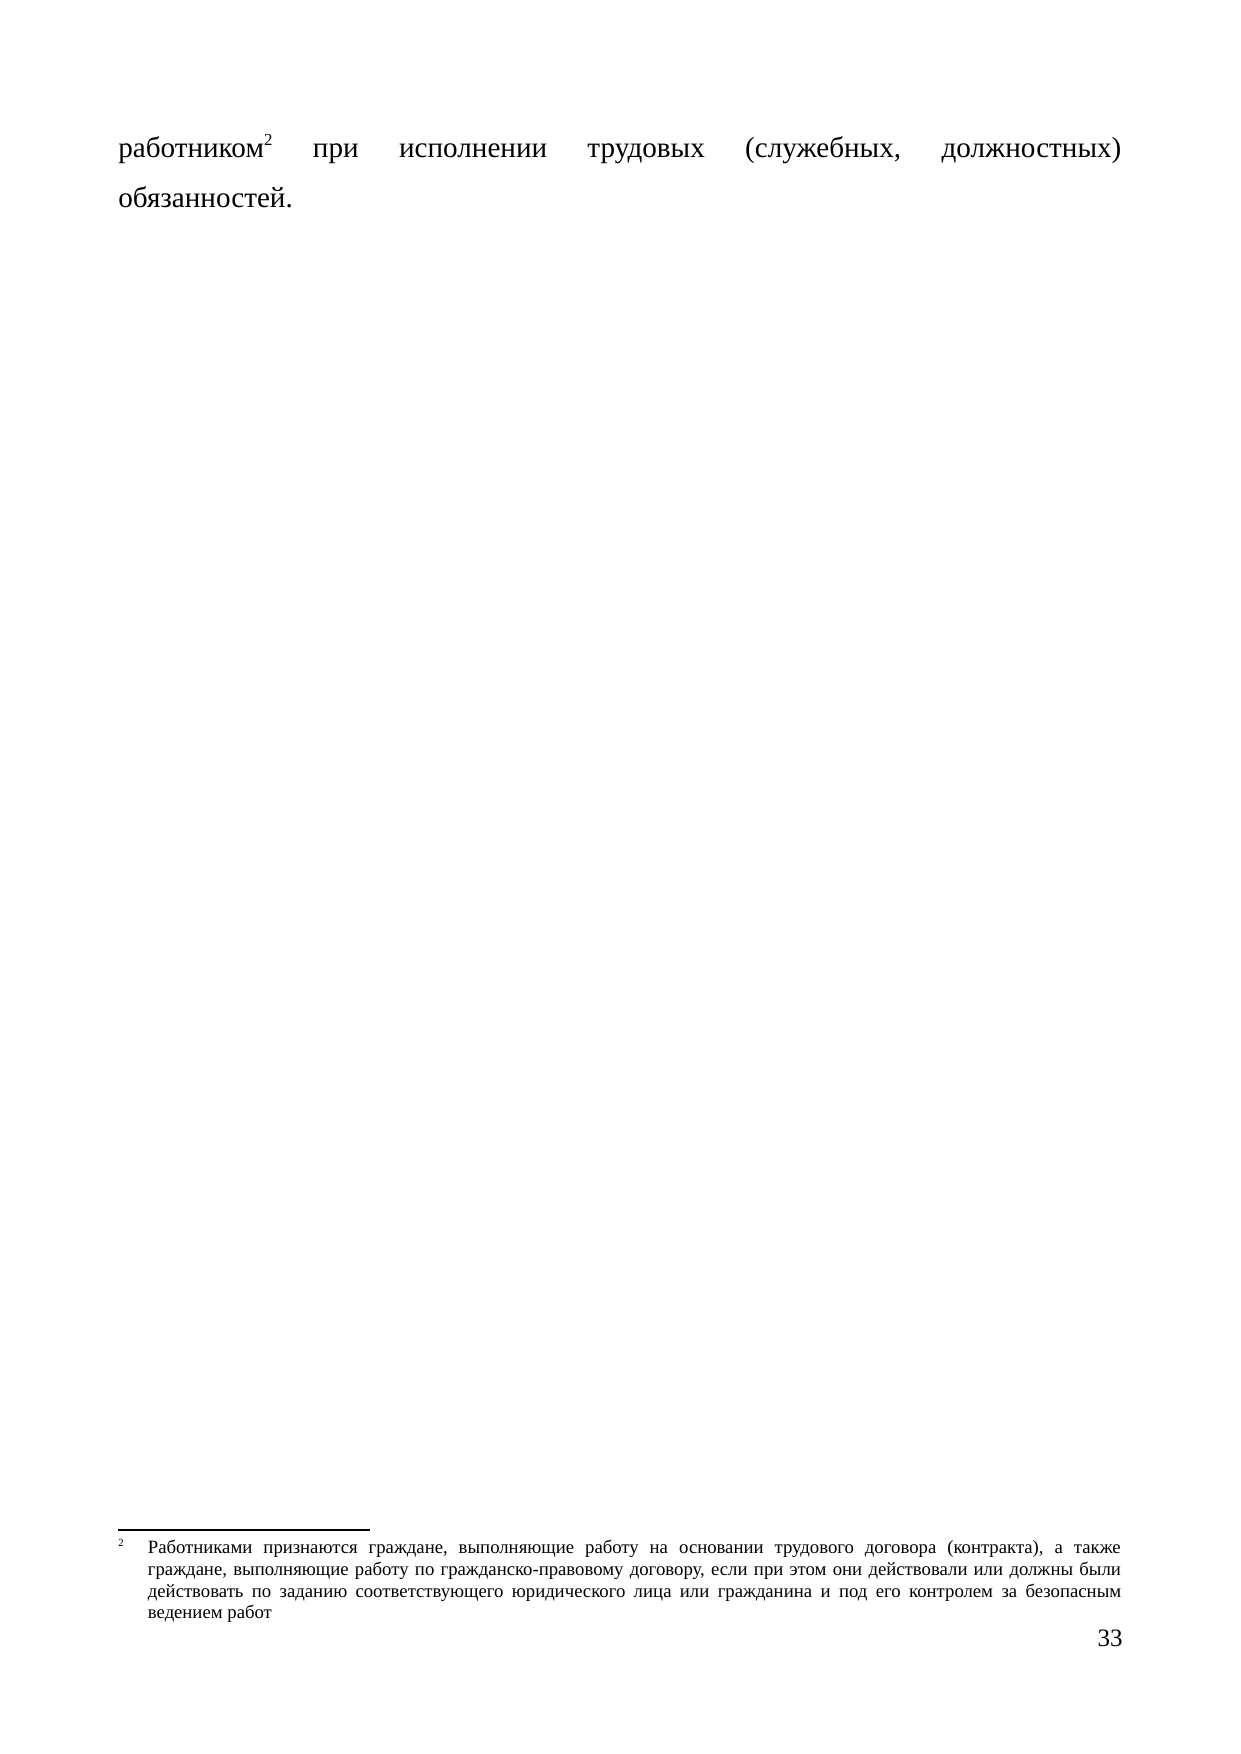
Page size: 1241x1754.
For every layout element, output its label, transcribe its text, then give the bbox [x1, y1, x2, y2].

text Работниками признаются граждане, выполняющие работу на основании трудового договора (контракта), а также граждане, выполняющие работу по гражданско-правовому договору, если при этом они действовали или должны были действовать по заданию соответствующего юридического лица или гражданина и под его контролем за безопасным ведением работ [118, 1536, 1122, 1623]
text Согласно статье 1068 Гражданского кодекса Российской Федерации юридическое лицо либо гражданин возмещает вред, причиненный его работником при исполнении трудовых (служебных, должностных) обязанностей. [118, 130, 1122, 214]
